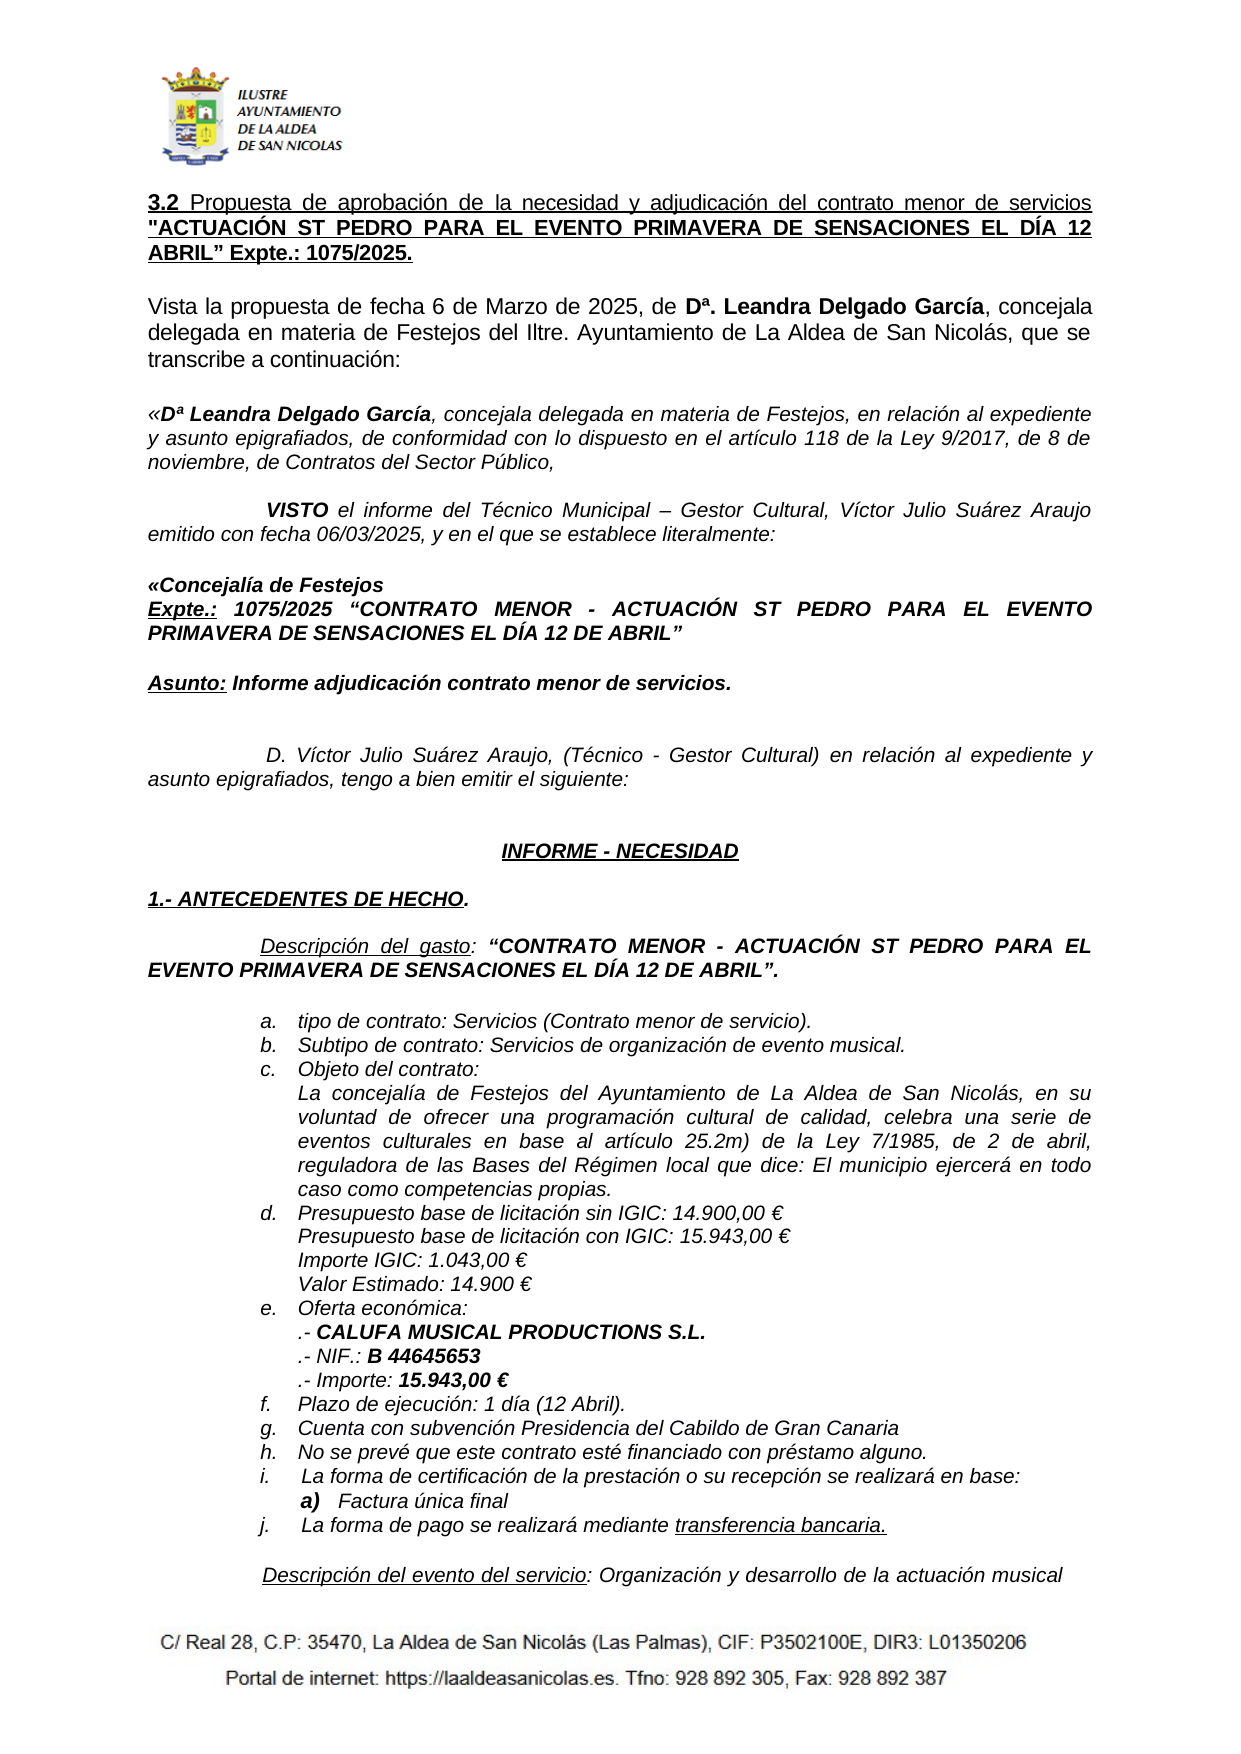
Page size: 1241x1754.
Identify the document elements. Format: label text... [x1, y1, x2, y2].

list La forma de pago se realizará mediante transferencia bancaria. [218, 1513, 1022, 1537]
list Oferta económica: [260, 1296, 1093, 1320]
list Factura única final [300, 1488, 1022, 1513]
text .- Importe: 15.943,00 € [298, 1368, 1093, 1392]
text La concejalía de Festejos del Ayuntamiento de La Aldea de San Nicolás, en su voluntad de ofrecer una programación cultural de calidad, celebra una serie de eventos culturales en base al artículo 25.2m) de la Ley 7/1985, de 2 de abril, reguladora de las Bases del Régimen local que dice: El municipio ejercerá en todo caso como competencias propias. [298, 1081, 1093, 1200]
text Valor Estimado: 14.900 € [298, 1272, 1093, 1296]
text .- CALUFA MUSICAL PRODUCTIONS S.L. [298, 1320, 1093, 1344]
text VISTO el informe del Técnico Municipal – Gestor Cultural, Víctor Julio Suárez Araujo emitido con fecha 06/03/2025, y en el que se establece literalmente: [148, 498, 1093, 546]
text «Dª Leandra Delgado García, concejala delegada en materia de Festejos, en relación al expediente y asunto epigrafiados, de conformidad con lo dispuesto en el artículo 118 de la Ley 9/2017, de 8 de noviembre, de Contratos del Sector Público, [148, 399, 1093, 474]
text Expte.: 1075/2025 “CONTRATO MENOR - ACTUACIÓN ST PEDRO PARA EL EVENTO PRIMAVERA DE SENSACIONES EL DÍA 12 DE ABRIL” [148, 597, 1093, 644]
text Vista la propuesta de fecha 6 de Marzo de 2025, de Dª. Leandra Delgado García, concejala delegada en materia de Festejos del Iltre. Ayuntamiento de La Aldea de San Nicolás, que se transcribe a continuación: [148, 293, 1093, 372]
text "ACTUACIÓN ST PEDRO PARA EL EVENTO PRIMAVERA DE SENSACIONES EL DÍA 12 ABRIL” Expte.: 1075/2025. [148, 213, 1093, 265]
text 1.- ANTECEDENTES DE HECHO. [148, 886, 1093, 910]
list Objeto del contrato: [260, 1057, 1093, 1081]
text Asunto: Informe adjudicación contrato menor de servicios. [148, 671, 1093, 695]
text Presupuesto base de licitación con IGIC: 15.943,00 € [298, 1224, 1093, 1248]
list Cuenta con subvención Presidencia del Cabildo de Gran Canaria [260, 1416, 1093, 1440]
text D. Víctor Julio Suárez Araujo, (Técnico - Gestor Cultural) en relación al expediente y asunto epigrafiados, tengo a bien emitir el siguiente: [148, 743, 1093, 791]
text 3.2 Propuesta de aprobación de la necesidad y adjudicación del contrato menor de servicios [148, 188, 1093, 211]
list Subtipo de contrato: Servicios de organización de evento musical. [260, 1033, 1093, 1057]
text «Concejalía de Festejos [148, 573, 1093, 597]
list Presupuesto base de licitación sin IGIC: 14.900,00 € [260, 1200, 1093, 1224]
picture [148, 1626, 1034, 1694]
list La forma de certificación de la prestación o su recepción se realizará en base: [218, 1464, 1022, 1488]
text INFORME - NECESIDAD [148, 838, 1093, 862]
text .- NIF.: B 44645653 [298, 1344, 1093, 1368]
list tipo de contrato: Servicios (Contrato menor de servicio). [260, 1009, 1093, 1033]
text Descripción del evento del servicio: Organización y desarrollo de la actuación musical [148, 1563, 1063, 1587]
text Importe IGIC: 1.043,00 € [298, 1248, 1093, 1272]
list Plazo de ejecución: 1 día (12 Abril). [260, 1392, 1093, 1416]
text Descripción del gasto: “CONTRATO MENOR - ACTUACIÓN ST PEDRO PARA EL EVENTO PRIMAVERA DE SENSACIONES EL DÍA 12 DE ABRIL”. [148, 934, 1093, 982]
picture [148, 59, 358, 173]
list No se prevé que este contrato esté financiado con préstamo alguno. [260, 1440, 1093, 1464]
